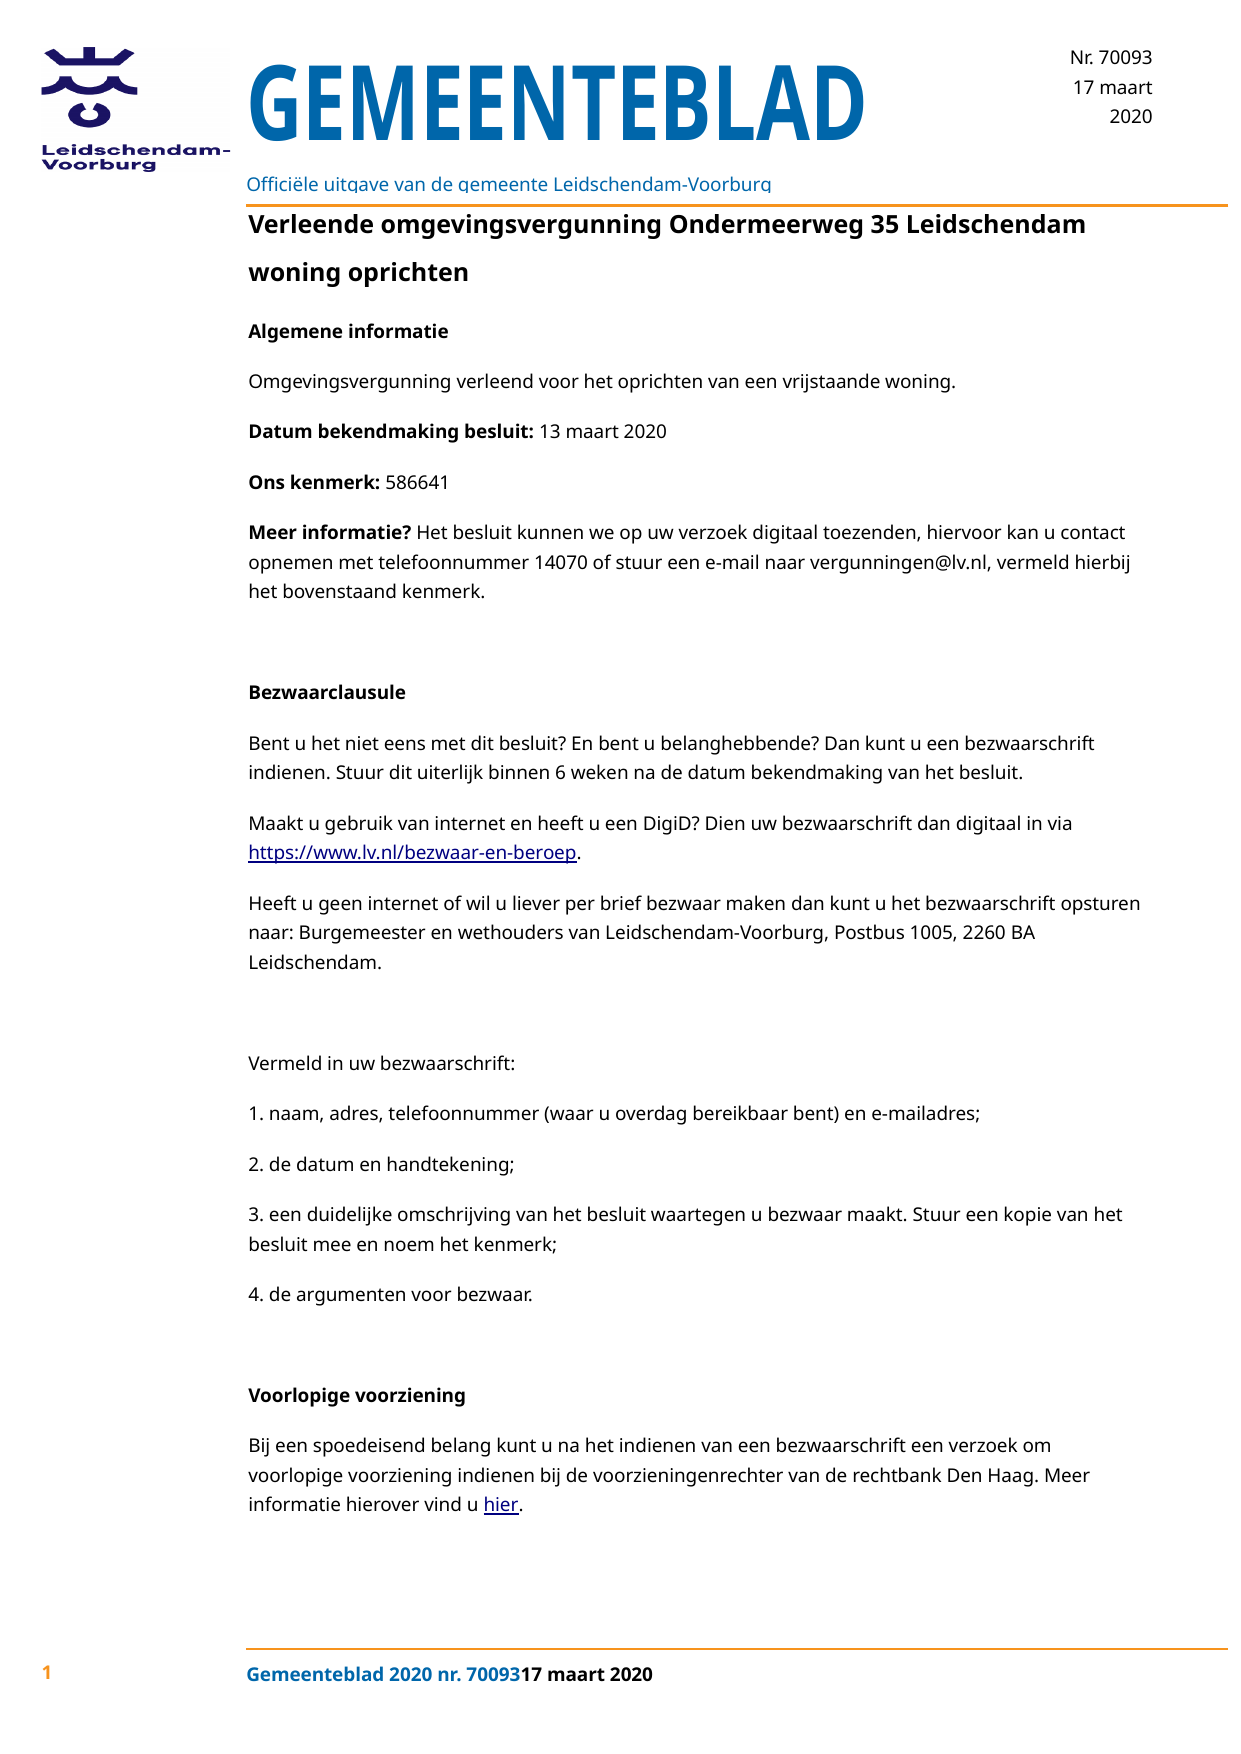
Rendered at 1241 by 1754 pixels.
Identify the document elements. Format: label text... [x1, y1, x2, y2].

text Meer informatie? Het besluit kunnen we op uw verzoek digitaal toezenden, hiervoor kan u contact opnemen met telefoonnummer 14070 of stuur een e-mail naar vergunningen@lv.nl, vermeld hierbij het bovenstaand kenmerk. [248, 519, 1152, 604]
text Bezwaarclausule [248, 679, 1152, 705]
text Datum bekendmaking besluit: 13 maart 2020 [248, 419, 1152, 444]
text Maakt u gebruik van internet en heeft u een DigiD? Dien uw bezwaarschrift dan digitaal in via https://www.lv.nl/bezwaar-en-beroep. [248, 810, 1152, 865]
picture [41, 47, 231, 172]
text 1. naam, adres, telefoonnummer (waar u overdag bereikbaar bent) en e-mailadres; [248, 1100, 1152, 1126]
text 3. een duidelijke omschrijving van het besluit waartegen u bezwaar maakt. Stuur een kopie van het besluit mee en noem het kenmerk; [248, 1201, 1152, 1257]
text Vermeld in uw bezwaarschrift: [248, 1050, 1152, 1076]
text Bent u het niet eens met dit besluit? En bent u belanghebbende? Dan kunt u een bezwaarschrift indienen. Stuur dit uiterlijk binnen 6 weken na de datum bekendmaking van het besluit. [248, 730, 1152, 785]
text 4. de argumenten voor bezwaar. [248, 1281, 1152, 1307]
text Voorlopige voorziening [248, 1382, 1152, 1408]
text Bij een spoedeisend belang kunt u na het indienen van een bezwaarschrift een verzoek om voorlopige voorziening indienen bij de voorzieningenrechter van de rechtbank Den Haag. Meer informatie hierover vind u hier. [248, 1432, 1152, 1517]
text 2. de datum en handtekening; [248, 1151, 1152, 1177]
text Verleende omgevingsvergunning Ondermeerweg 35 Leidschendam woning oprichten [248, 207, 1152, 288]
text Ons kenmerk: 586641 [248, 469, 1152, 495]
text Heeft u geen internet of wil u liever per brief bezwaar maken dan kunt u het bezwaarschrift opsturen naar: Burgemeester en wethouders van Leidschendam-Voorburg, Postbus 1005, 2260 BA Leidschendam. [248, 890, 1152, 975]
text Algemene informatie [248, 318, 1152, 344]
text Omgevingsvergunning verleend voor het oprichten van een vrijstaande woning. [248, 368, 1152, 394]
